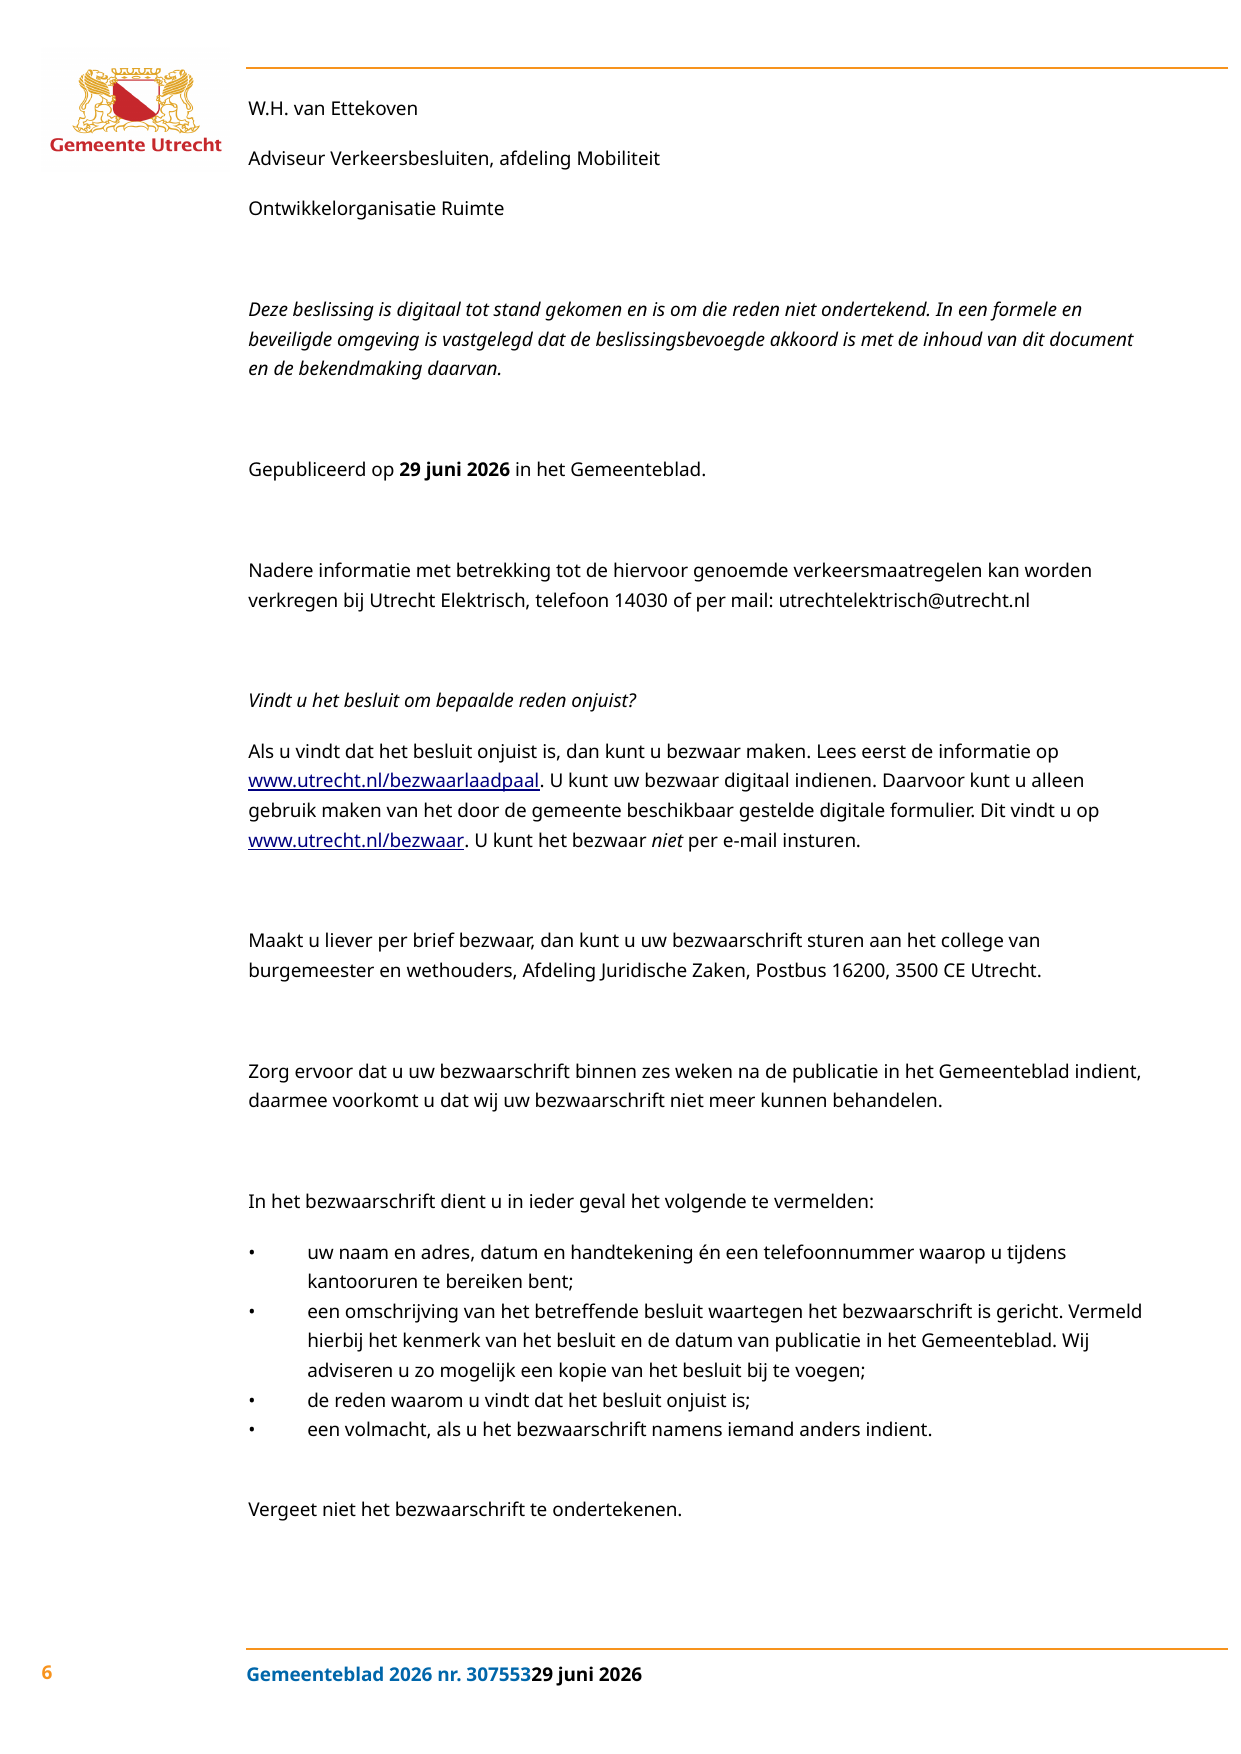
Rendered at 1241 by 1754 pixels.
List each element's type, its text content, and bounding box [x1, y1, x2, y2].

text Vindt u het besluit om bepaalde reden onjuist? [248, 688, 1152, 713]
text Ontwikkelorganisatie Ruimte [248, 196, 1152, 221]
list uw naam en adres, datum en handtekening én een telefoonnummer waarop u tijdens kantooruren te bereiken bent; [248, 1239, 1152, 1294]
picture [41, 47, 231, 172]
text W.H. van Ettekoven [248, 95, 1152, 121]
list een omschrijving van het betreffende besluit waartegen het bezwaarschrift is gericht. Vermeld hierbij het kenmerk van het besluit en de datum van publicatie in het Gemeenteblad. Wij adviseren u zo mogelijk een kopie van het besluit bij te voegen; [248, 1298, 1152, 1383]
text Als u vindt dat het besluit onjuist is, dan kunt u bezwaar maken. Lees eerst de informatie op www.utrecht.nl/bezwaarlaadpaal. U kunt uw bezwaar digitaal indienen. Daarvoor kunt u alleen gebruik maken van het door de gemeente beschikbaar gestelde digitale formulier. Dit vindt u op www.utrecht.nl/bezwaar. U kunt het bezwaar niet per e-mail insturen. [248, 738, 1152, 853]
text In het bezwaarschrift dient u in ieder geval het volgende te vermelden: [248, 1188, 1152, 1214]
text Adviseur Verkeersbesluiten, afdeling Mobiliteit [248, 145, 1152, 171]
text Vergeet niet het bezwaarschrift te ondertekenen. [248, 1496, 1152, 1522]
list een volmacht, als u het bezwaarschrift namens iemand anders indient. [248, 1416, 1152, 1442]
text Gepubliceerd op 29 juni 2026 in het Gemeenteblad. [248, 456, 1152, 482]
text Zorg ervoor dat u uw bezwaarschrift binnen zes weken na de publicatie in het Gemeenteblad indient, daarmee voorkomt u dat wij uw bezwaarschrift niet meer kunnen behandelen. [248, 1058, 1152, 1113]
text Maakt u liever per brief bezwaar, dan kunt u uw bezwaarschrift sturen aan het college van burgemeester en wethouders, Afdeling Juridische Zaken, Postbus 16200, 3500 CE Utrecht. [248, 928, 1152, 983]
text Deze beslissing is digitaal tot stand gekomen en is om die reden niet ondertekend. In een formele en beveiligde omgeving is vastgelegd dat de beslissingsbevoegde akkoord is met de inhoud van dit document en de bekendmaking daarvan. [248, 296, 1152, 381]
list de reden waarom u vindt dat het besluit onjuist is; [248, 1387, 1152, 1413]
text Nadere informatie met betrekking tot de hiervoor genoemde verkeersmaatregelen kan worden verkregen bij Utrecht Elektrisch, telefoon 14030 of per mail: utrechtelektrisch@utrecht.nl [248, 557, 1152, 613]
